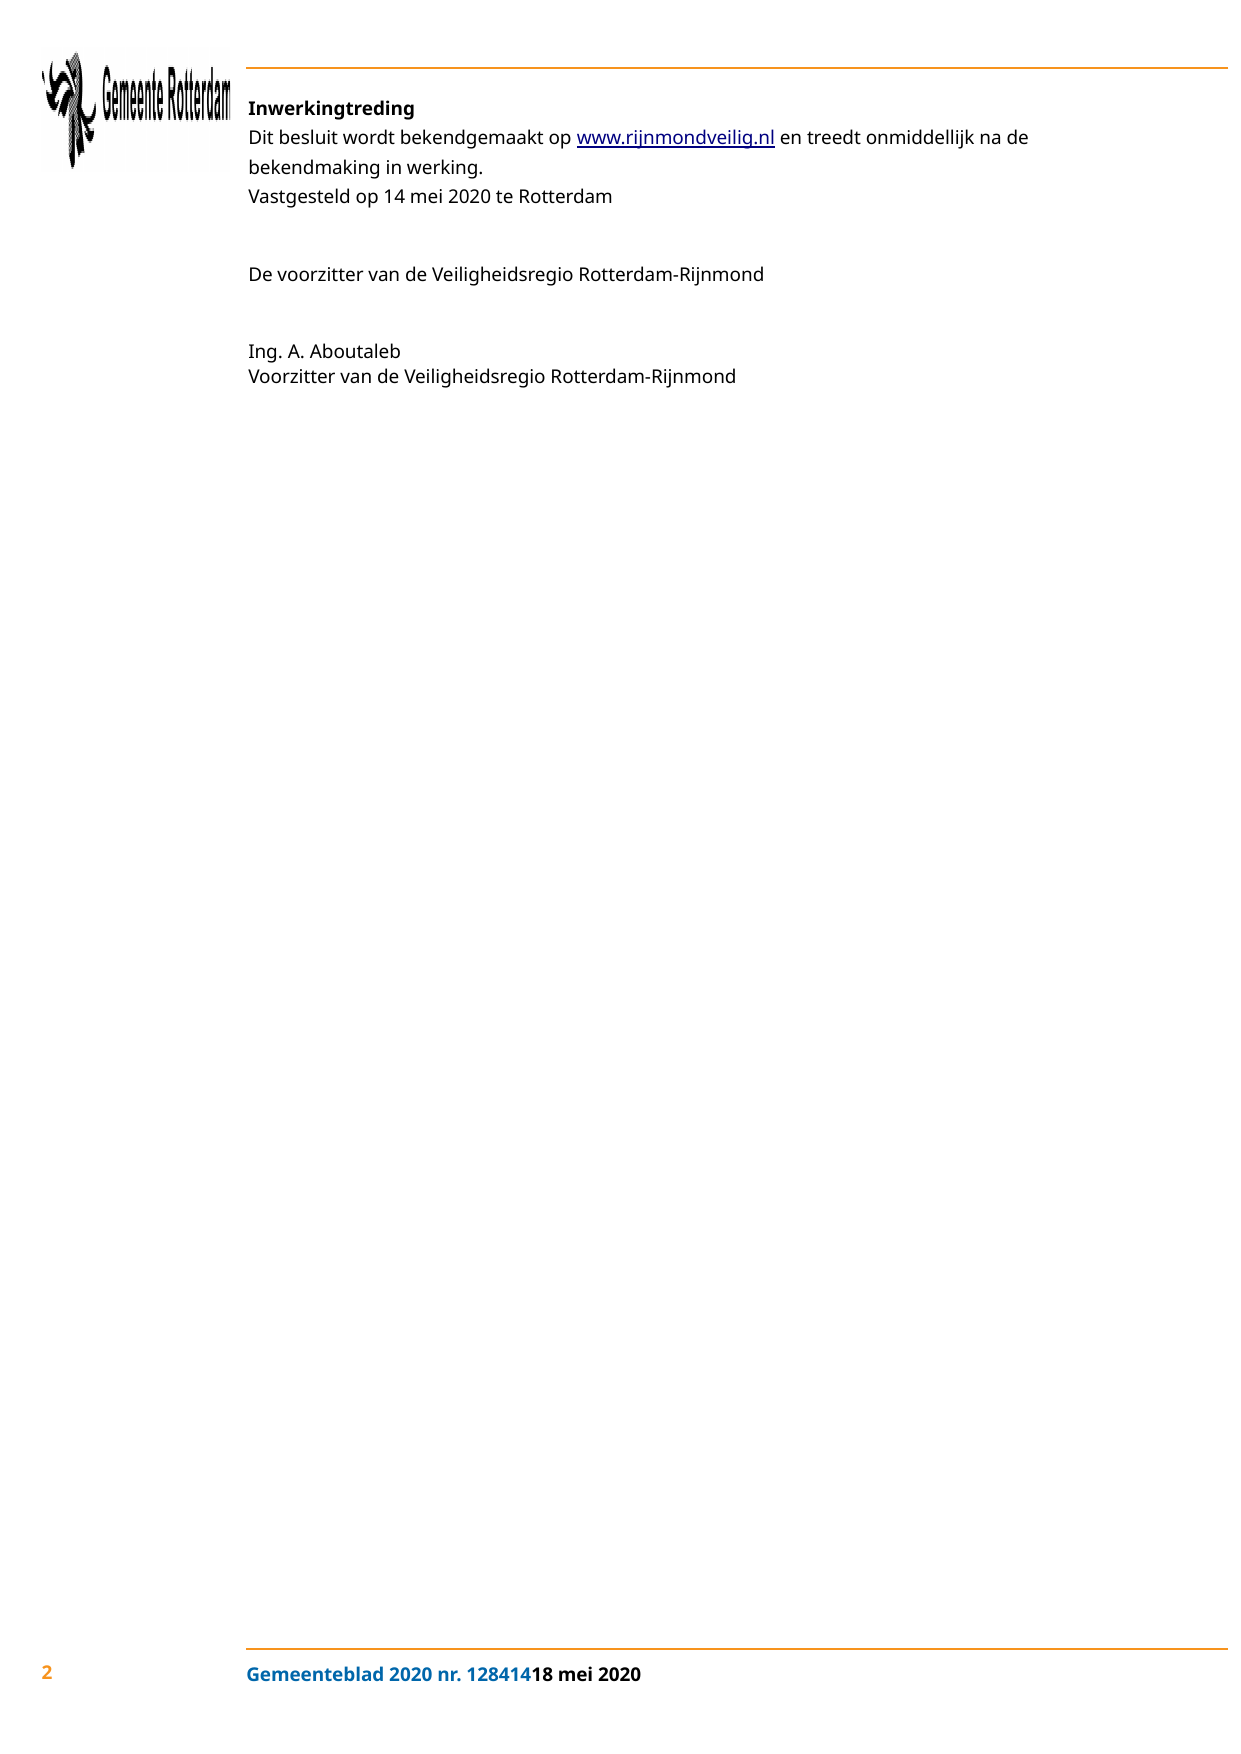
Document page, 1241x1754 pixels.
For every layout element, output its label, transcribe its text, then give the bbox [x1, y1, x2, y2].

text Inwerkingtreding [248, 95, 1152, 121]
text Voorzitter van de Veiligheidsregio Rotterdam-Rijnmond [248, 364, 1152, 389]
text De voorzitter van de Veiligheidsregio Rotterdam-Rijnmond [248, 261, 1152, 286]
picture [41, 47, 231, 172]
text Ing. A. Aboutaleb [248, 338, 1152, 364]
text Vastgesteld op 14 mei 2020 te Rotterdam [248, 183, 1152, 209]
text Dit besluit wordt bekendgemaakt op www.rijnmondveilig.nl en treedt onmiddellijk na de bekendmaking in werking. [248, 124, 1152, 180]
